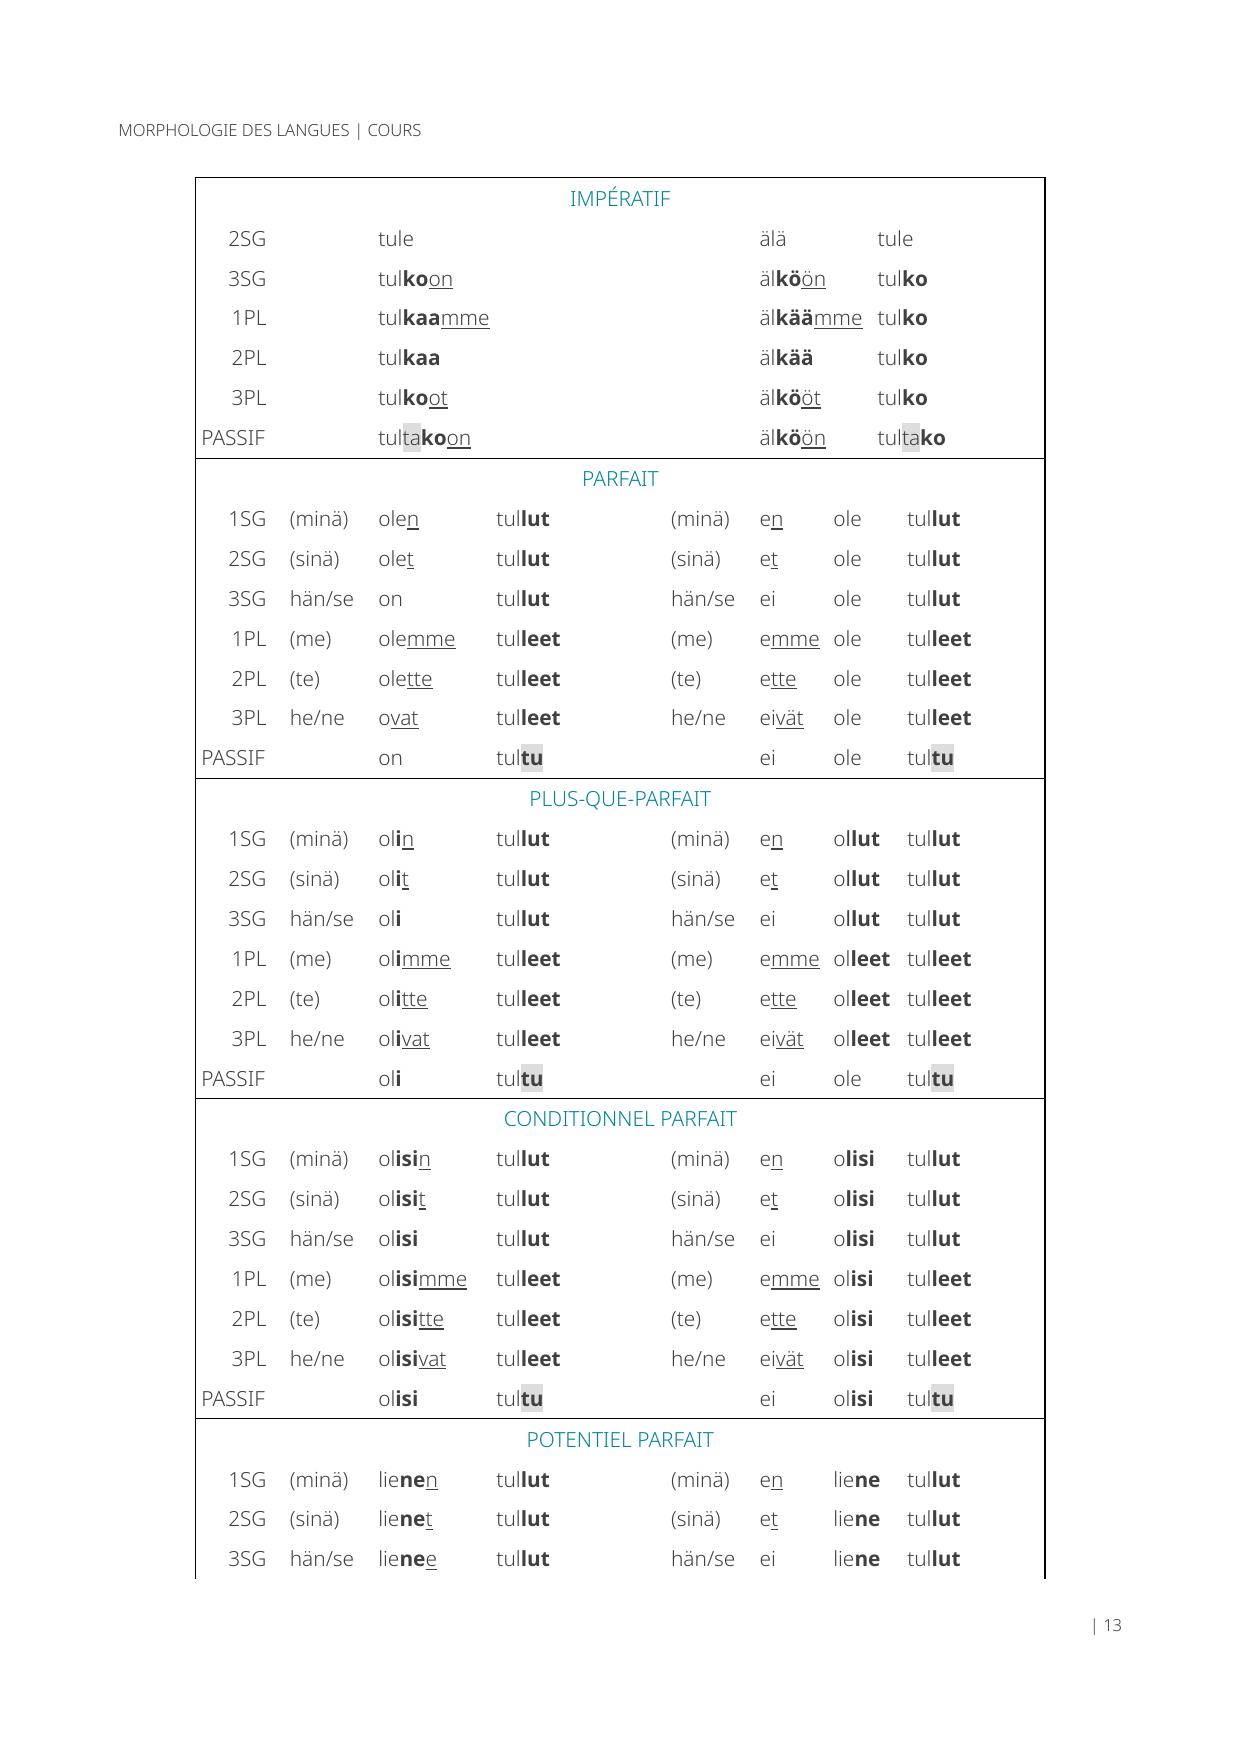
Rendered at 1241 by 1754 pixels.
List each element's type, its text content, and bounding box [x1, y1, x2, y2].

table_cell 3PL [196, 698, 284, 738]
table_cell he/ne olisivat tulleet [284, 1338, 665, 1378]
table_cell älköön tultako [665, 418, 1044, 457]
table_cell PASSIF [196, 738, 284, 778]
table_cell Conditionnel parfait [196, 1099, 1044, 1139]
table_cell (te) olitte tulleet [284, 978, 665, 1018]
table_cell tulkoot [284, 378, 665, 417]
table_cell 2SG [196, 1179, 284, 1218]
table_cell (me) emme ole tulleet [665, 618, 1044, 658]
table_cell (me) olisimme tulleet [284, 1259, 665, 1298]
table_cell on tultu [284, 738, 665, 778]
table_cell (minä) olisin tullut [284, 1139, 665, 1179]
table_cell 2PL [196, 338, 284, 378]
table_cell 1SG [196, 1139, 284, 1179]
table_cell hän/se ei ollut tullut [665, 898, 1044, 938]
table_cell (te) ette olleet tulleet [665, 978, 1044, 1018]
table_cell he/ne ovat tulleet [284, 698, 665, 738]
table_cell (me) emme olleet tulleet [665, 938, 1044, 978]
table_cell he/ne eivät olisi tulleet [665, 1338, 1044, 1378]
table_cell 1PL [196, 1259, 284, 1298]
table_cell 2PL [196, 978, 284, 1018]
table_cell (sinä) et ole tullut [665, 538, 1044, 578]
table_cell Plus-que-parfait [196, 779, 1044, 818]
table_cell (minä) en olisi tullut [665, 1139, 1044, 1179]
table_cell tule [284, 218, 665, 258]
table_cell PASSIF [196, 1058, 284, 1098]
table_cell älköön tulko [665, 258, 1044, 298]
table_cell ei olisi tultu [665, 1378, 1044, 1418]
table_cell he/ne eivät ole tulleet [665, 698, 1044, 738]
table_cell ei ole tultu [665, 738, 1044, 778]
table_cell hän/se on tullut [284, 578, 665, 618]
table_cell PASSIF [196, 418, 284, 457]
table_cell 2SG [196, 218, 284, 258]
table_cell 1PL [196, 298, 284, 338]
table_cell 3SG [196, 1219, 284, 1258]
table_cell 3SG [196, 898, 284, 938]
table_cell älä tule [665, 218, 1044, 258]
table_cell olisi tultu [284, 1378, 665, 1418]
table_cell 1PL [196, 618, 284, 658]
table_cell älkää tulko [665, 338, 1044, 378]
table_cell (minä) lienen tullut [284, 1459, 665, 1499]
table_cell 2PL [196, 658, 284, 698]
table_cell (minä) en liene tullut [665, 1459, 1044, 1499]
table_cell (te) ette ole tulleet [665, 658, 1044, 698]
table_cell he/ne eivät olleet tulleet [665, 1018, 1044, 1058]
table_cell Potentiel parfait [196, 1419, 1044, 1459]
table_cell (minä) en ollut tullut [665, 819, 1044, 858]
table_cell tulkaa [284, 338, 665, 378]
table_cell (minä) olen tullut [284, 498, 665, 538]
table_cell hän/se ei liene tullut [665, 1539, 1044, 1579]
table_cell älkäämme tulko [665, 298, 1044, 338]
table_cell hän/se ei ole tullut [665, 578, 1044, 618]
table_cell 3PL [196, 1018, 284, 1058]
table_cell (me) emme olisi tulleet [665, 1259, 1044, 1298]
table_cell 3PL [196, 1338, 284, 1378]
table_cell (sinä) et liene tullut [665, 1499, 1044, 1539]
table_cell tulkaamme [284, 298, 665, 338]
table_cell hän/se ei olisi tullut [665, 1219, 1044, 1258]
table_cell hän/se oli tullut [284, 898, 665, 938]
table_cell 3SG [196, 578, 284, 618]
table_cell (me) olemme tulleet [284, 618, 665, 658]
table_cell (sinä) et ollut tullut [665, 859, 1044, 898]
table_header impératif [196, 178, 1044, 218]
table_cell 2SG [196, 1499, 284, 1539]
table_cell (sinä) olit tullut [284, 859, 665, 898]
table_cell (minä) olin tullut [284, 819, 665, 858]
table_cell (sinä) olisit tullut [284, 1179, 665, 1218]
table_cell (sinä) olet tullut [284, 538, 665, 578]
table_cell 2SG [196, 859, 284, 898]
table_cell (me) olimme tulleet [284, 938, 665, 978]
table_cell 1SG [196, 498, 284, 538]
table_cell hän/se lienee tullut [284, 1539, 665, 1579]
table_cell 1SG [196, 819, 284, 858]
table_cell 2PL [196, 1298, 284, 1338]
table_cell (sinä) lienet tullut [284, 1499, 665, 1539]
table_cell (te) olette tulleet [284, 658, 665, 698]
table_cell 3SG [196, 1539, 284, 1579]
table_cell PASSIF [196, 1378, 284, 1418]
table_cell 1SG [196, 1459, 284, 1499]
table_cell parfait [196, 459, 1044, 498]
table_cell oli tultu [284, 1058, 665, 1098]
table_cell tulkoon [284, 258, 665, 298]
table_cell he/ne olivat tulleet [284, 1018, 665, 1058]
table_cell 3SG [196, 258, 284, 298]
table_cell (te) ette olisi tulleet [665, 1298, 1044, 1338]
table_cell 1PL [196, 938, 284, 978]
table_cell älkööt tulko [665, 378, 1044, 417]
table_cell 2SG [196, 538, 284, 578]
table_cell tultakoon [284, 418, 665, 457]
table_cell ei ole tultu [665, 1058, 1044, 1098]
table_cell hän/se olisi tullut [284, 1219, 665, 1258]
table_cell (te) olisitte tulleet [284, 1298, 665, 1338]
table_cell (sinä) et olisi tullut [665, 1179, 1044, 1218]
table_cell (minä) en ole tullut [665, 498, 1044, 538]
table_cell 3PL [196, 378, 284, 417]
